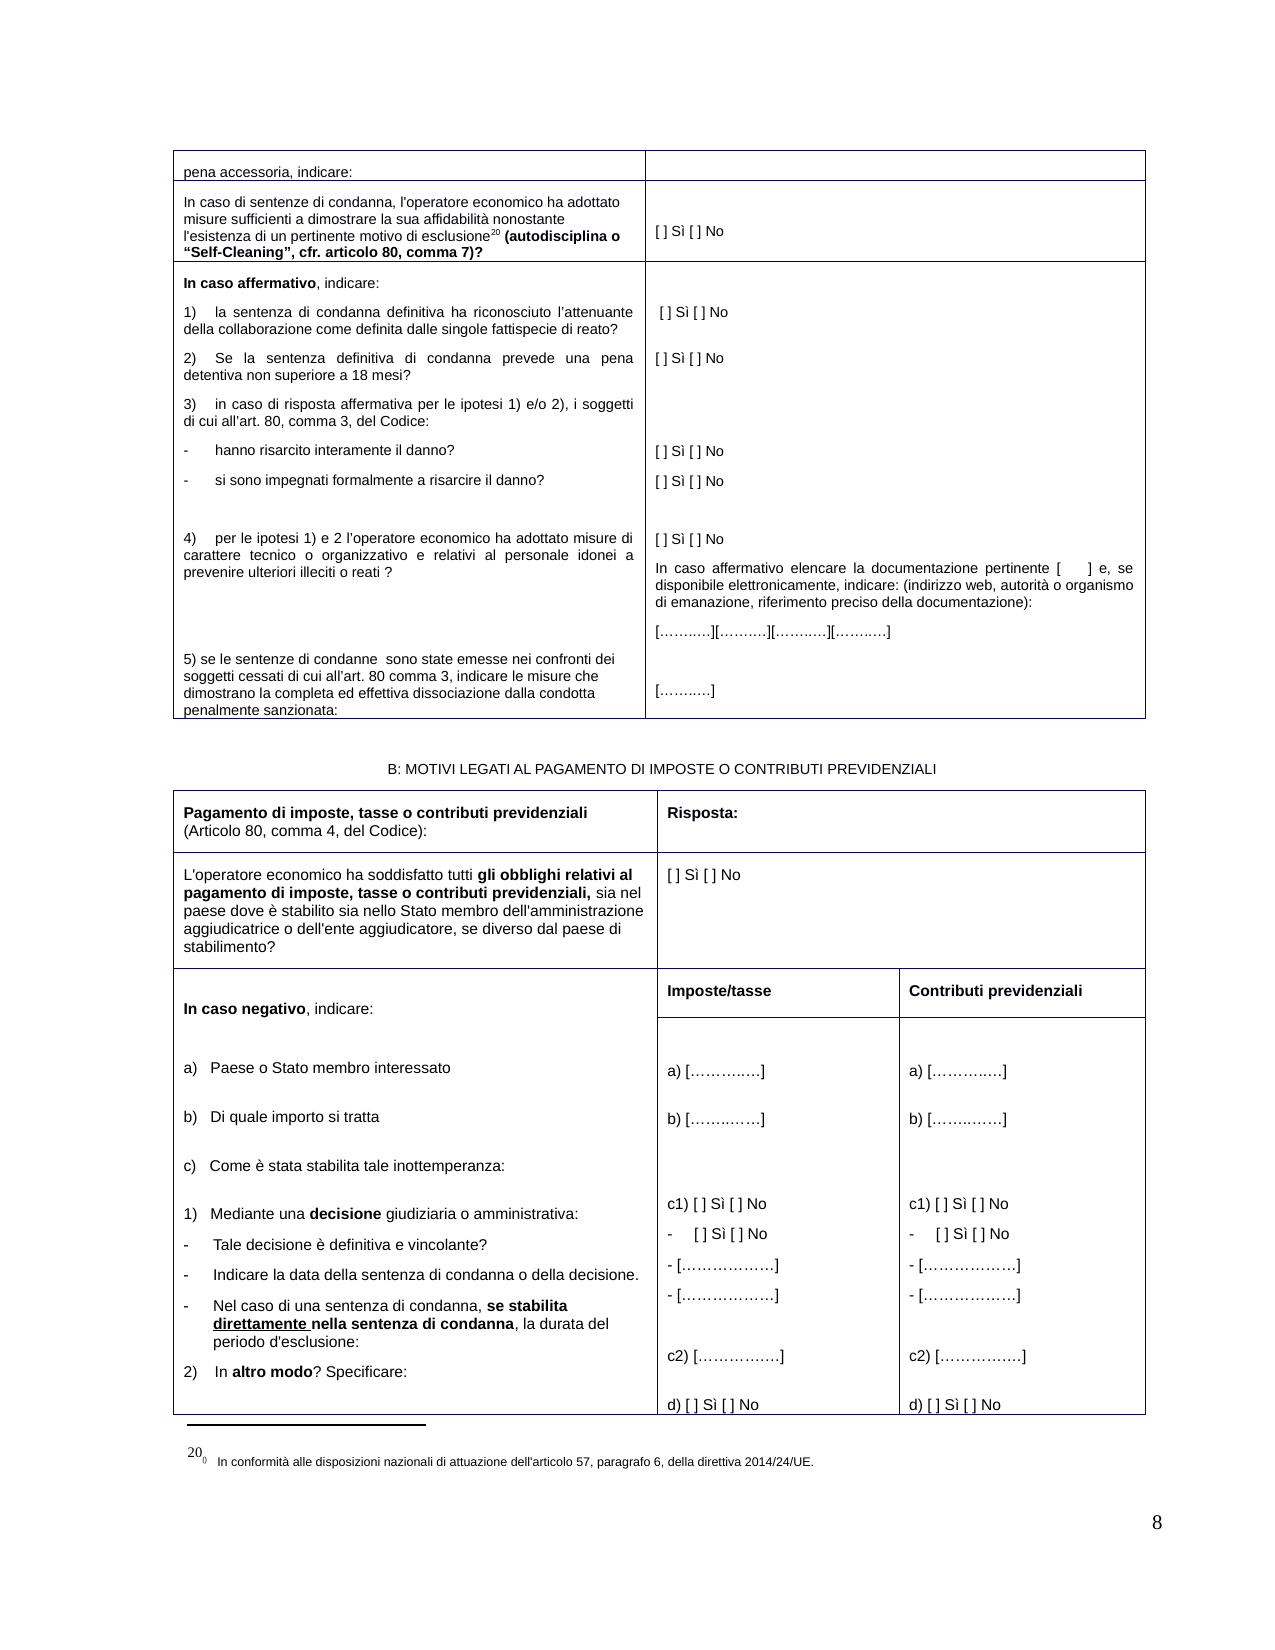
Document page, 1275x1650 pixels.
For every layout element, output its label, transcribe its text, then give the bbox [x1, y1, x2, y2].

table_cell In caso affermativo, indicare: 1) la sentenza di condanna definitiva ha riconosciuto l’attenuante della collaborazione come definita dalle singole fattispecie di reato? 2) Se la sentenza definitiva di condanna prevede una pena detentiva non superiore a 18 mesi? 3) in caso di risposta affermativa per le ipotesi 1) e/o 2), i soggetti di cui all’art. 80, comma 3, del Codice: - hanno risarcito interamente il danno? - si sono impegnati formalmente a risarcire il danno? 4) per le ipotesi 1) e 2 l’operatore economico ha adottato misure di carattere tecnico o organizzativo e relativi al personale idonei a prevenire ulteriori illeciti o reati ? 5) se le sentenze di condanne sono state emesse nei confronti dei soggetti cessati di cui all’art. 80 comma 3, indicare le misure che dimostrano la completa ed effettiva dissociazione dalla condotta penalmente sanzionata: [174, 262, 645, 718]
table_cell a) [………..…] b) [……..……] c1) [ ] Sì [ ] No - [ ] Sì [ ] No - [………………] - [………………] c2) [………….…] d) [ ] Sì [ ] No [658, 1018, 899, 1414]
text B: MOTIVI LEGATI AL PAGAMENTO DI IMPOSTE O CONTRIBUTI PREVIDENZIALI [187, 761, 1137, 778]
table_cell Imposte/tasse [658, 969, 899, 1017]
table_cell pena accessoria, indicare: [174, 151, 645, 180]
table_cell a) [………..…] b) [……..……] c1) [ ] Sì [ ] No - [ ] Sì [ ] No - [………………] - [………………] c2) [………….…] d) [ ] Sì [ ] No [900, 1018, 1145, 1414]
table_header Risposta: [658, 791, 1145, 852]
table_cell [ ] Sì [ ] No [658, 853, 1145, 968]
table_cell Contributi previdenziali [900, 969, 1145, 1017]
table_cell [ ] Sì [ ] No [ ] Sì [ ] No [ ] Sì [ ] No [ ] Sì [ ] No [ ] Sì [ ] No In caso affermativo elencare la documentazione pertinente [ ] e, se disponibile elettronicamente, indicare: (indirizzo web, autorità o organismo di emanazione, riferimento preciso della documentazione): [……..…][…….…][……..…][……..…] [……..…] [646, 262, 1145, 718]
table_cell In caso di sentenze di condanna, l'operatore economico ha adottato misure sufficienti a dimostrare la sua affidabilità nonostante l'esistenza di un pertinente motivo di esclusione (autodisciplina o “Self-Cleaning”, cfr. articolo 80, comma 7)? [174, 181, 645, 261]
table_cell L'operatore economico ha soddisfatto tutti gli obblighi relativi al pagamento di imposte, tasse o contributi previdenziali, sia nel paese dove è stabilito sia nello Stato membro dell'amministrazione aggiudicatrice o dell'ente aggiudicatore, se diverso dal paese di stabilimento? [174, 853, 657, 968]
table_header Pagamento di imposte, tasse o contributi previdenziali (Articolo 80, comma 4, del Codice): [174, 791, 657, 852]
table_cell [ ] Sì [ ] No [646, 181, 1145, 261]
table_cell [646, 151, 1145, 180]
table_cell In caso negativo, indicare: a) Paese o Stato membro interessato b) Di quale importo si tratta c) Come è stata stabilita tale inottemperanza: 1) Mediante una decisione giudiziaria o amministrativa: Tale decisione è definitiva e vincolante? Indicare la data della sentenza di condanna o della decisione. Nel caso di una sentenza di condanna, se stabilita direttamente nella sentenza di condanna, la durata del periodo d'esclusione: 2) In altro modo? Specificare: [174, 969, 657, 1414]
